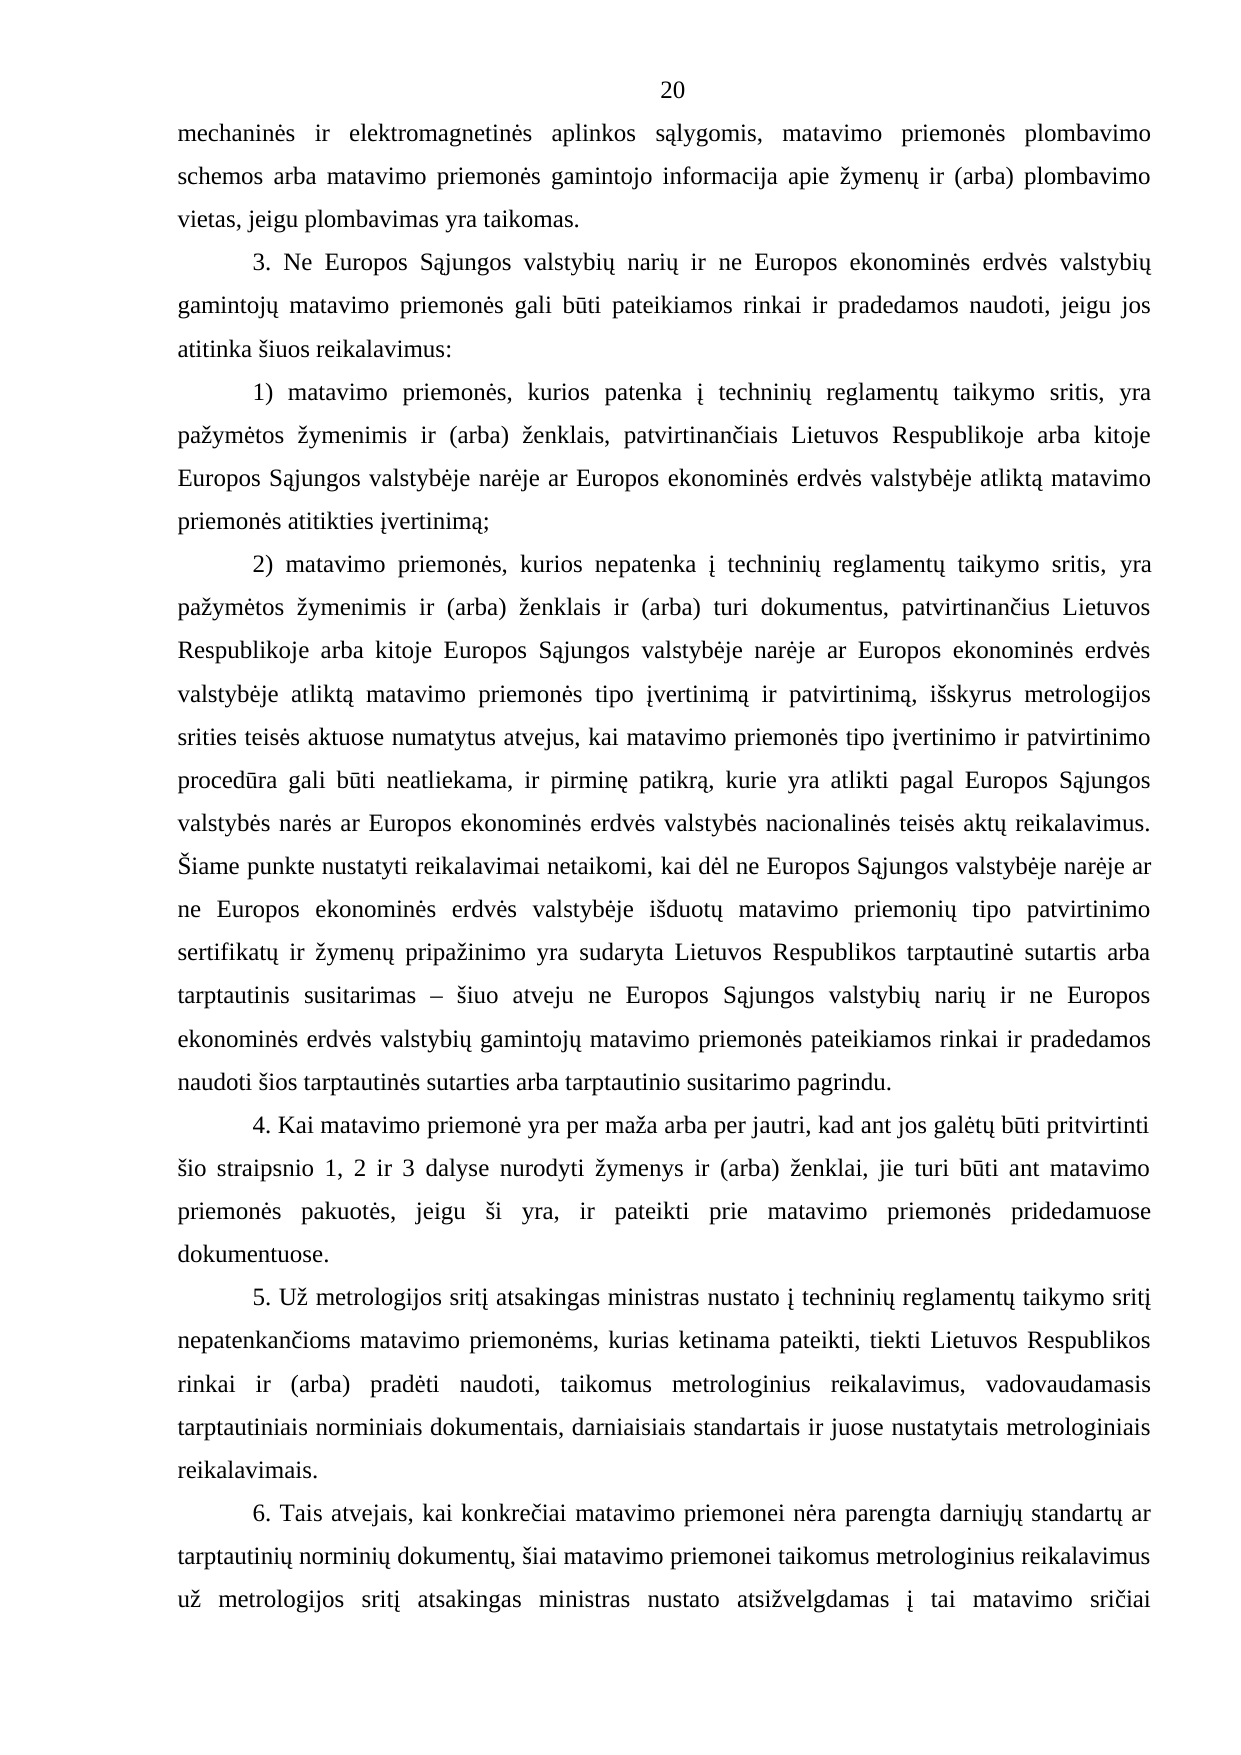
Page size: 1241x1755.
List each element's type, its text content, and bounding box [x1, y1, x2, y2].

text 5. Už metrologijos sritį atsakingas ministras nustato į techninių reglamentų taikymo sritį nepatenkančioms matavimo priemonėms, kurias ketinama pateikti, tiekti Lietuvos Respublikos rinkai ir (arba) pradėti naudoti, taikomus metrologinius reikalavimus, vadovaudamasis tarptautiniais norminiais dokumentais, darniaisiais standartais ir juose nustatytais metrologiniais reikalavimais. [177, 1282, 1152, 1484]
text 6. Tais atvejais, kai konkrečiai matavimo priemonei nėra parengta darniųjų standartų ar tarptautinių norminių dokumentų, šiai matavimo priemonei taikomus metrologinius reikalavimus už metrologijos sritį atsakingas ministras nustato atsižvelgdamas į tai matavimo sričiai [177, 1498, 1152, 1613]
text mechaninės ir elektromagnetinės aplinkos sąlygomis, matavimo priemonės plombavimo schemos arba matavimo priemonės gamintojo informacija apie žymenų ir (arba) plombavimo vietas, jeigu plombavimas yra taikomas. [177, 118, 1152, 233]
text 4. Kai matavimo priemonė yra per maža arba per jautri, kad ant jos galėtų būti pritvirtinti šio straipsnio 1, 2 ir 3 dalyse nurodyti žymenys ir (arba) ženklai, jie turi būti ant matavimo priemonės pakuotės, jeigu ši yra, ir pateikti prie matavimo priemonės pridedamuose dokumentuose. [177, 1110, 1152, 1268]
text 1) matavimo priemonės, kurios patenka į techninių reglamentų taikymo sritis, yra pažymėtos žymenimis ir (arba) ženklais, patvirtinančiais Lietuvos Respublikoje arba kitoje Europos Sąjungos valstybėje narėje ar Europos ekonominės erdvės valstybėje atliktą matavimo priemonės atitikties įvertinimą; [177, 377, 1152, 535]
text 2) matavimo priemonės, kurios nepatenka į techninių reglamentų taikymo sritis, yra pažymėtos žymenimis ir (arba) ženklais ir (arba) turi dokumentus, patvirtinančius Lietuvos Respublikoje arba kitoje Europos Sąjungos valstybėje narėje ar Europos ekonominės erdvės valstybėje atliktą matavimo priemonės tipo įvertinimą ir patvirtinimą, išskyrus metrologijos srities teisės aktuose numatytus atvejus, kai matavimo priemonės tipo įvertinimo ir patvirtinimo procedūra gali būti neatliekama, ir pirminę patikrą, kurie yra atlikti pagal Europos Sąjungos valstybės narės ar Europos ekonominės erdvės valstybės nacionalinės teisės aktų reikalavimus. Šiame punkte nustatyti reikalavimai netaikomi, kai dėl ne Europos Sąjungos valstybėje narėje ar ne Europos ekonominės erdvės valstybėje išduotų matavimo priemonių tipo patvirtinimo sertifikatų ir žymenų pripažinimo yra sudaryta Lietuvos Respublikos tarptautinė sutartis arba tarptautinis susitarimas – šiuo atveju ne Europos Sąjungos valstybių narių ir ne Europos ekonominės erdvės valstybių gamintojų matavimo priemonės pateikiamos rinkai ir pradedamos naudoti šios tarptautinės sutarties arba tarptautinio susitarimo pagrindu. [177, 549, 1152, 1096]
text 3. Ne Europos Sąjungos valstybių narių ir ne Europos ekonominės erdvės valstybių gamintojų matavimo priemonės gali būti pateikiamos rinkai ir pradedamos naudoti, jeigu jos atitinka šiuos reikalavimus: [177, 247, 1152, 362]
